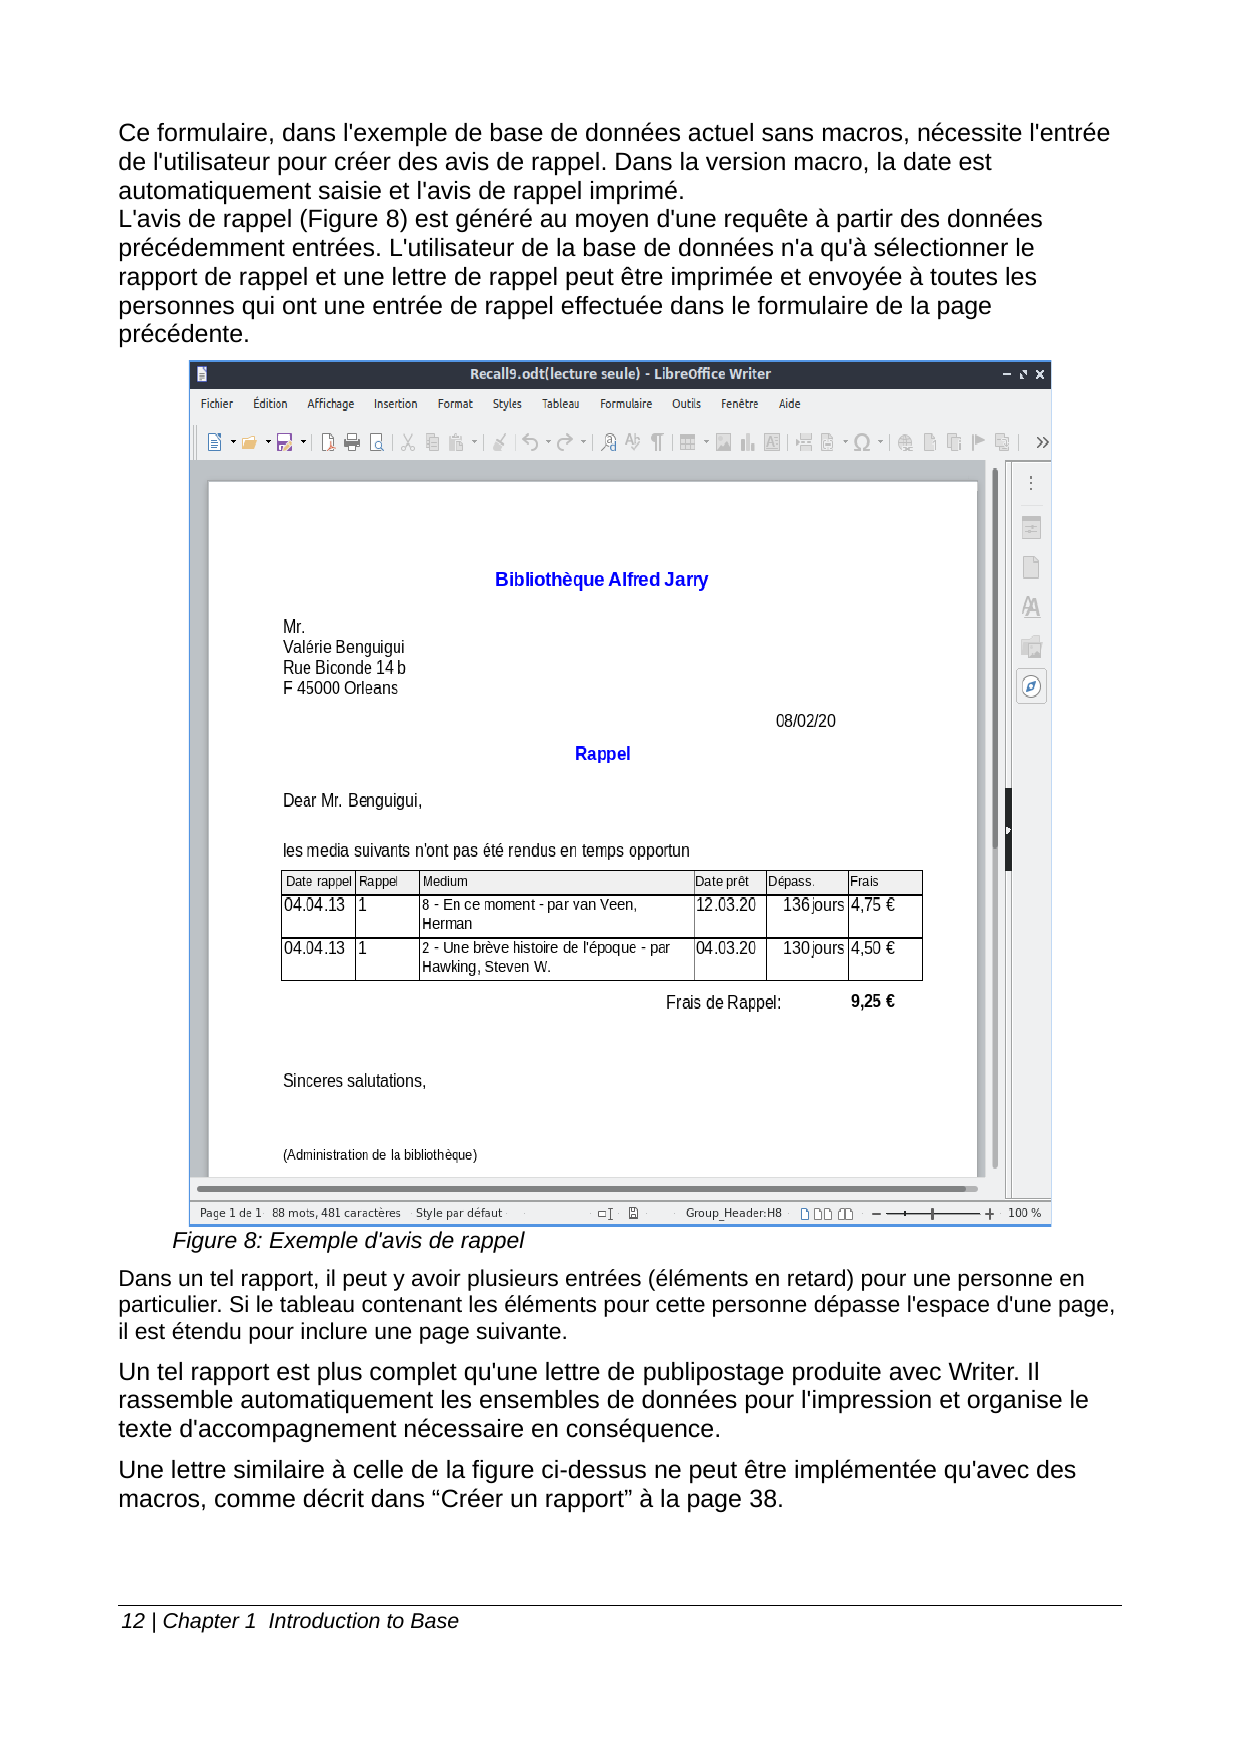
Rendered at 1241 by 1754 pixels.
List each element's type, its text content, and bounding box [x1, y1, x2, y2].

text Un tel rapport est plus complet qu'une lettre de publipostage produite avec Writer. Il rassemble automatiquement les ensembles de données pour l'impression et organise le texte d'accompagnement nécessaire en conséquence. [118, 1356, 1122, 1443]
text Ce formulaire, dans l'exemple de base de données actuel sans macros, nécessite l'entrée de l'utilisateur pour créer des avis de rappel. Dans la version macro, la date est automatiquement saisie et l'avis de rappel imprimé. L'avis de rappel (Figure 8) est généré au moyen d'une requête à partir des données précédemment entrées. L'utilisateur de la base de données n'a qu'à sélectionner le rapport de rappel et une lettre de rappel peut être imprimée et envoyée à toutes les personnes qui ont une entrée de rappel effectuée dans le formulaire de la page précédente. [118, 118, 1122, 348]
picture [188, 360, 1052, 1227]
text Figure 8: Exemple d'avis de rappel [166, 361, 1074, 1253]
text Dans un tel rapport, il peut y avoir plusieurs entrées (éléments en retard) pour une personne en particulier. Si le tableau contenant les éléments pour cette personne dépasse l'espace d'une page, il est étendu pour inclure une page suivante. [118, 1265, 1122, 1344]
text Une lettre similaire à celle de la figure ci-dessus ne peut être implémentée qu'avec des macros, comme décrit dans “Créer un rapport” à la page 38. [118, 1455, 1122, 1513]
